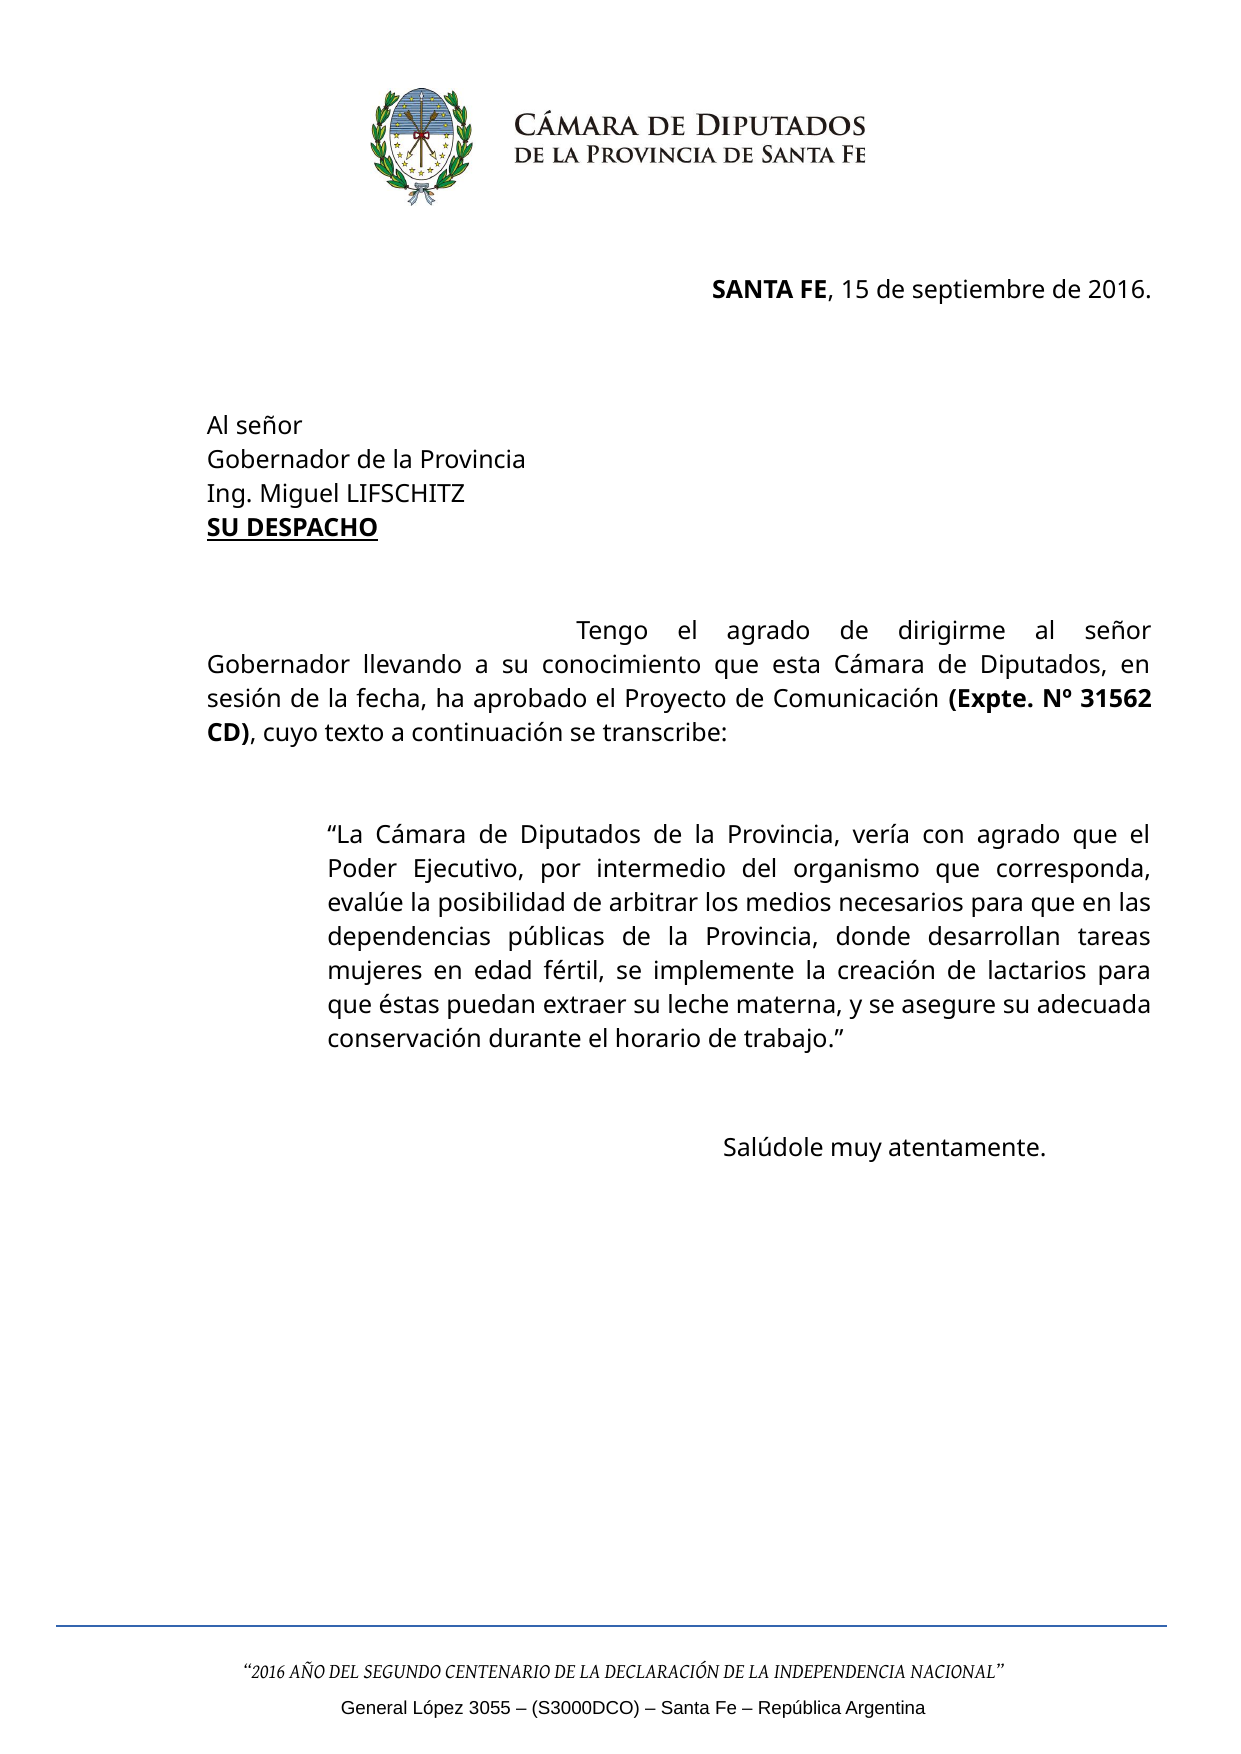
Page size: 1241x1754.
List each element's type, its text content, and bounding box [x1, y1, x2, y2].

text Salúdole muy atentamente. [649, 1129, 1152, 1163]
text Al señor [207, 408, 1152, 442]
text SU DESPACHO [207, 510, 1152, 544]
text SANTA FE, 15 de septiembre de 2016. [207, 272, 1152, 306]
text “La Cámara de Diputados de la Provincia, vería con agrado que el Poder Ejecutivo, por intermedio del organismo que corresponda, evalúe la posibilidad de arbitrar los medios necesarios para que en las dependencias públicas de la Provincia, donde desarrollan tareas mujeres en edad fértil, se implemente la creación de lactarios para que éstas puedan extraer su leche materna, y se asegure su adecuada conservación durante el horario de trabajo.” [327, 817, 1152, 1055]
text Gobernador de la Provincia [207, 442, 1152, 476]
text Ing. Miguel LIFSCHITZ [207, 476, 1152, 510]
picture [370, 88, 866, 210]
text Tengo el agrado de dirigirme al señor Gobernador llevando a su conocimiento que esta Cámara de Diputados, en sesión de la fecha, ha aprobado el Proyecto de Comunicación (Expte. Nº 31562 CD), cuyo texto a continuación se transcribe: [207, 612, 1152, 748]
